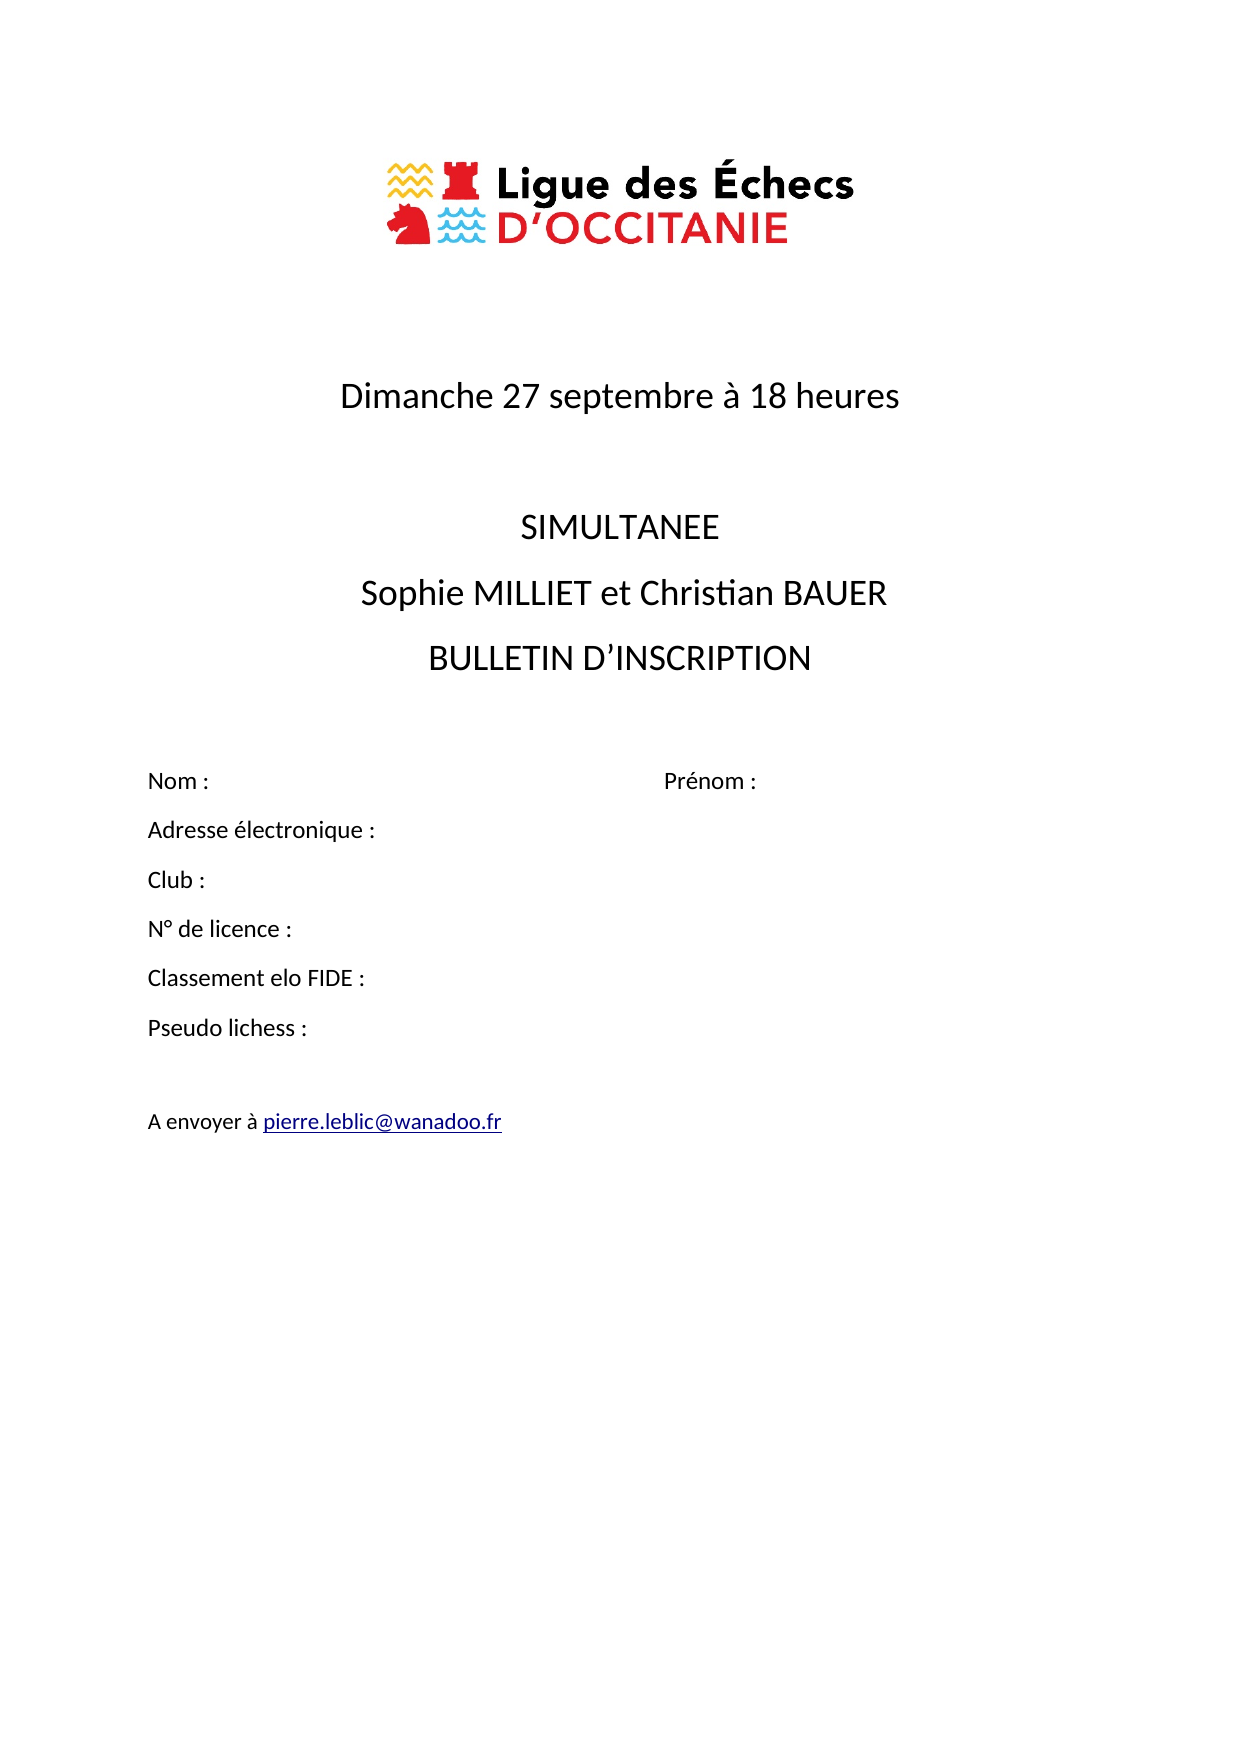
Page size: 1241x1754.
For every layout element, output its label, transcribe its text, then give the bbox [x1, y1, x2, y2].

text SIMULTANEE [148, 503, 1093, 549]
text A envoyer à pierre.leblic@wanadoo.fr [148, 1107, 1093, 1136]
text N° de licence : [148, 913, 1093, 944]
text Classement elo FIDE : [148, 962, 1093, 993]
text Club : [148, 864, 1093, 894]
text BULLETIN D’INSCRIPTION [148, 634, 1093, 680]
text Dimanche 27 septembre à 18 heures [148, 372, 1093, 417]
text Nom : Prénom : [148, 765, 1093, 796]
text Pseudo lichess : [148, 1012, 1093, 1042]
text Sophie MILLIET et Christian BAUER [148, 568, 1093, 614]
text Adresse électronique : [148, 814, 1093, 845]
